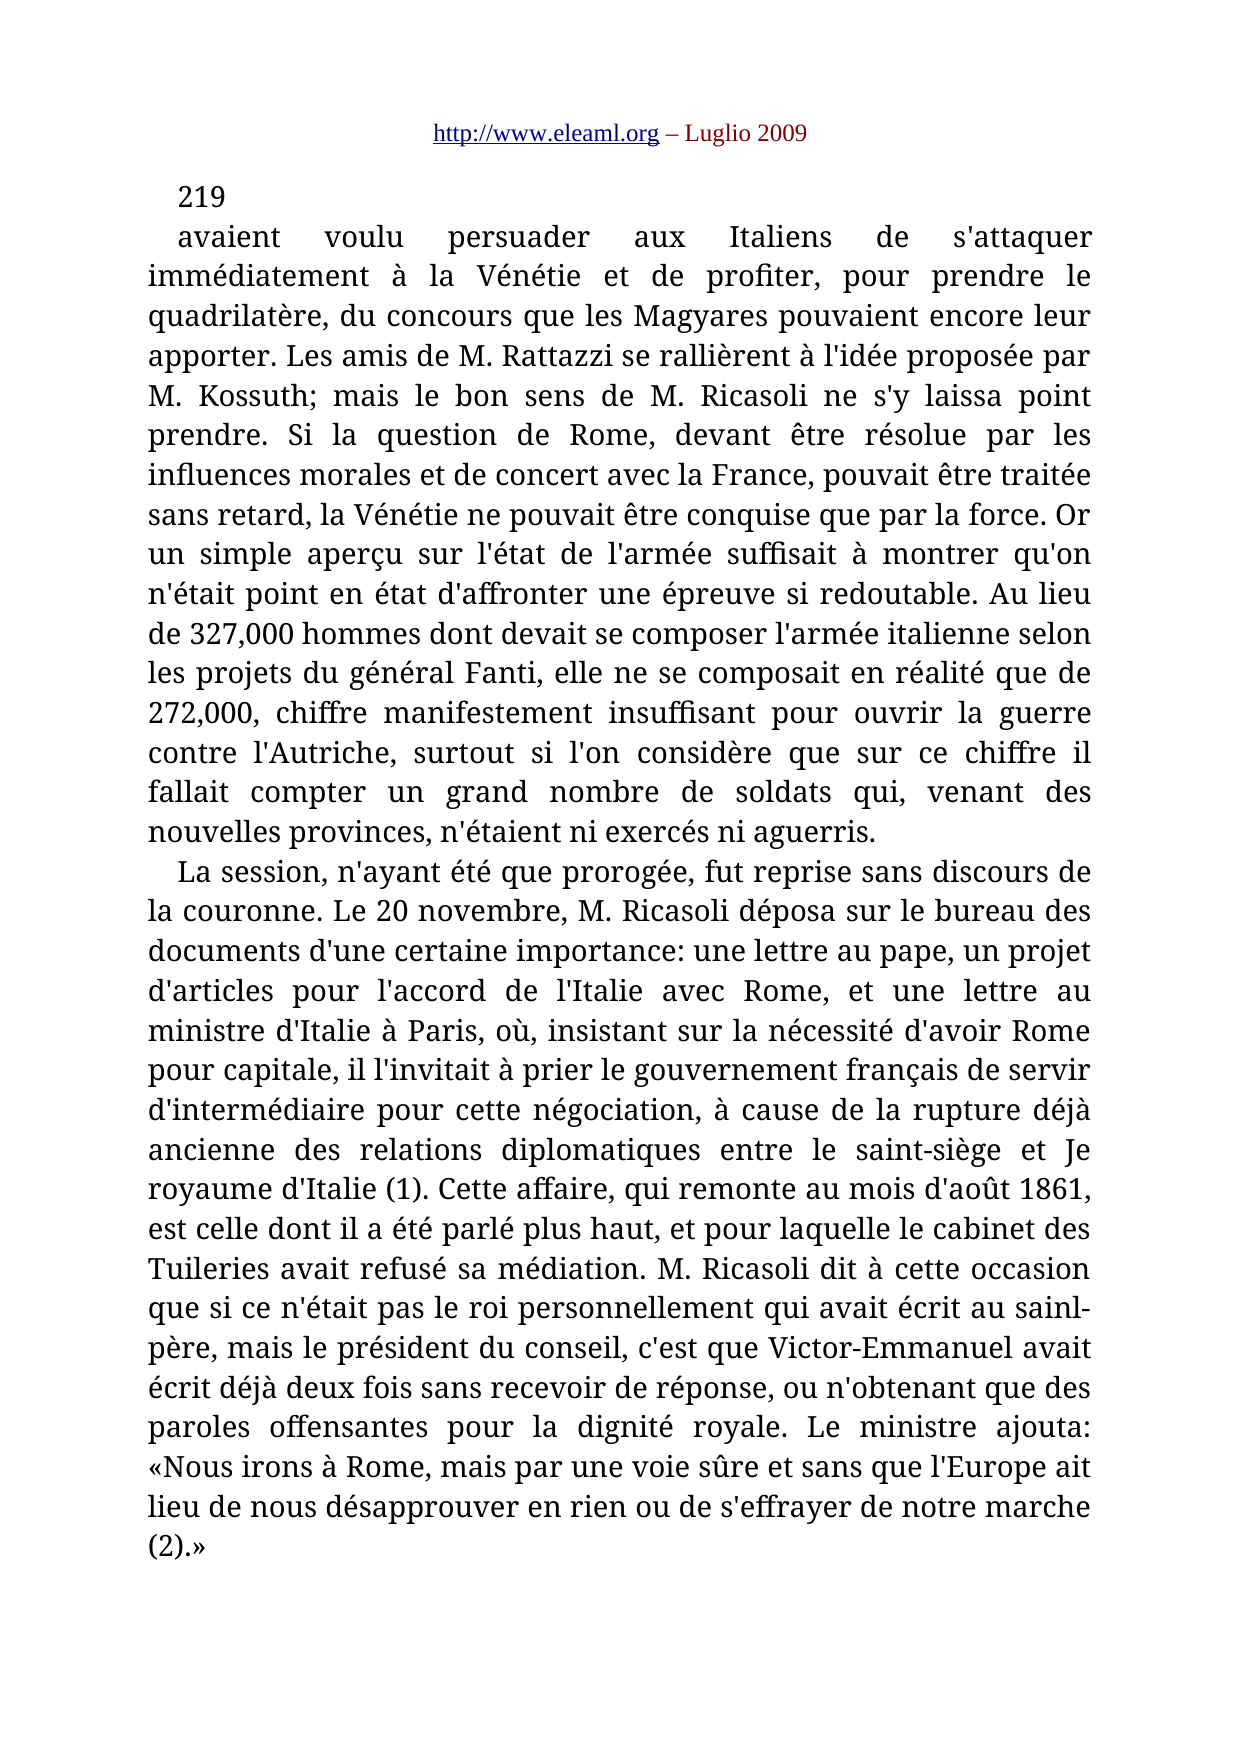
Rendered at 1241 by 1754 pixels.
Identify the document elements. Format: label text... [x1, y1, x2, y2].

text La session, n'ayant été que prorogée, fut reprise sans discours de la couronne. Le 20 novembre, M. Ricasoli déposa sur le bureau des documents d'une certaine importance: une lettre au pape, un projet d'articles pour l'accord de l'Italie avec Rome, et une lettre au ministre d'Italie à Paris, où, insistant sur la nécessité d'avoir Rome pour capitale, il l'invitait à prier le gouvernement français de servir d'intermédiaire pour cette négociation, à cause de la rupture déjà ancienne des relations diplomatiques entre le saint-siège et Je royaume d'Italie (1). Cette affaire, qui remonte au mois d'août 1861, est celle dont il a été parlé plus haut, et pour laquelle le cabinet des Tuileries avait refusé sa médiation. M. Ricasoli dit à cette occasion que si ce n'était pas le roi personnellement qui avait écrit au sainl-père, mais le président du conseil, c'est que Victor-Emmanuel avait écrit déjà deux fois sans recevoir de réponse, ou n'obtenant que des paroles offensantes pour la dignité royale. Le ministre ajouta: «Nous irons à Rome, mais par une voie sûre et sans que l'Europe ait lieu de nous désapprouver en rien ou de s'effrayer de notre marche (2).» [148, 851, 1093, 1565]
text avaient voulu persuader aux Italiens de s'attaquer immédiatement à la Vénétie et de profiter, pour prendre le quadrilatère, du concours que les Magyares pouvaient encore leur apporter. Les amis de M. Rattazzi se rallièrent à l'idée proposée par M. Kossuth; mais le bon sens de M. Ricasoli ne s'y laissa point prendre. Si la question de Rome, devant être résolue par les influences morales et de concert avec la France, pouvait être traitée sans retard, la Vénétie ne pouvait être conquise que par la force. Or un simple aperçu sur l'état de l'armée suffisait à montrer qu'on n'était point en état d'affronter une épreuve si redoutable. Au lieu de 327,000 hommes dont devait se composer l'armée italienne selon les projets du général Fanti, elle ne se composait en réalité que de 272,000, chiffre manifestement insuffisant pour ouvrir la guerre contre l'Autriche, surtout si l'on considère que sur ce chiffre il fallait compter un grand nombre de soldats qui, venant des nouvelles provinces, n'étaient ni exercés ni aguerris. [148, 216, 1093, 851]
text 219 [148, 176, 1093, 216]
